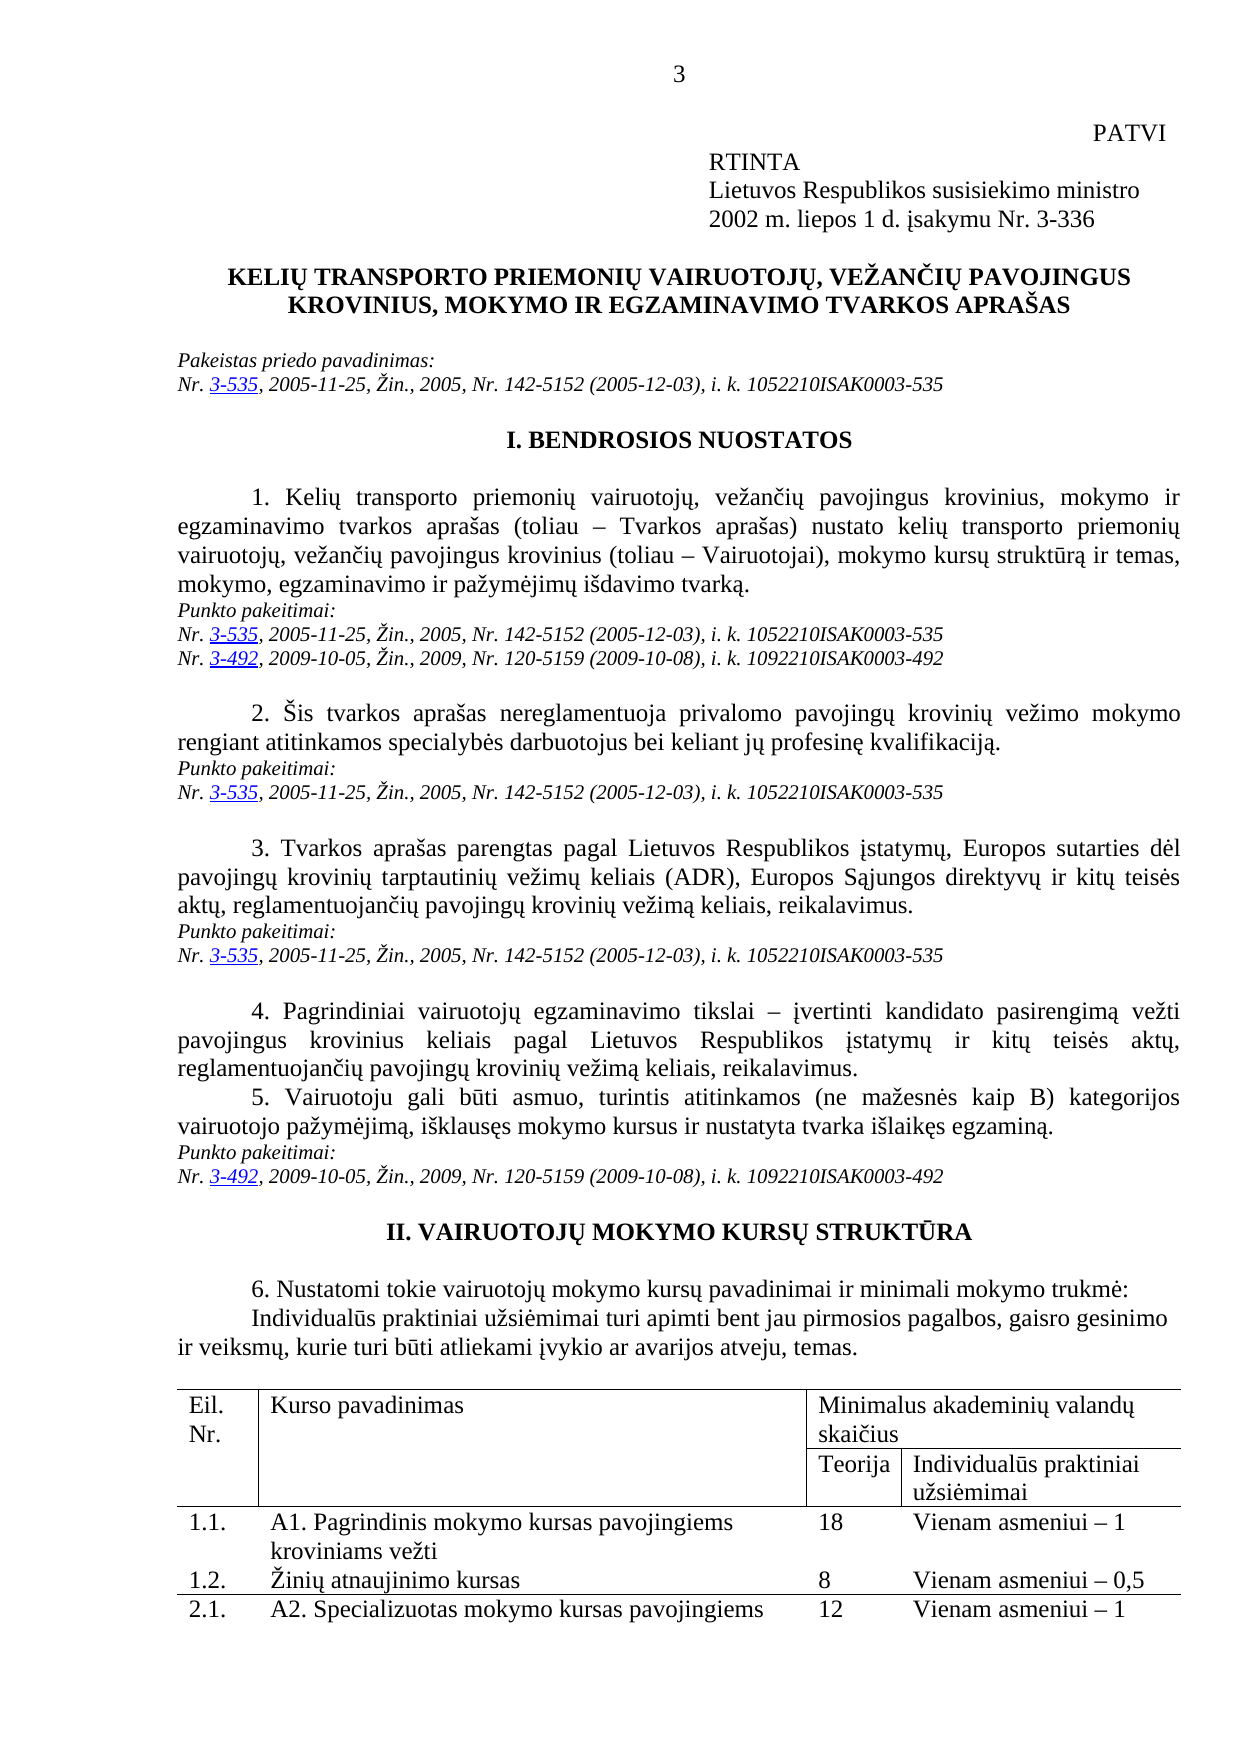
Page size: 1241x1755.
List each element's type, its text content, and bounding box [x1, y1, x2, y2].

text Nr. 3-535, 2005-11-25, Žin., 2005, Nr. 142-5152 (2005-12-03), i. k. 1052210ISAK0003-535 [177, 780, 1181, 804]
table_cell Vienam asmeniui – 1 [901, 1507, 1181, 1565]
table_header Eil. Nr. [177, 1390, 258, 1506]
text 6. Nustatomi tokie vairuotojų mokymo kursų pavadinimai ir minimali mokymo trukmė: [177, 1274, 1181, 1303]
table_cell Vienam asmeniui – 1 [901, 1595, 1181, 1623]
text Punkto pakeitimai: [177, 756, 1181, 780]
table_cell 1.1. [177, 1507, 259, 1565]
text Lietuvos Respublikos susisiekimo ministro [177, 176, 1181, 204]
text Punkto pakeitimai: [177, 1140, 1181, 1164]
text 3. Tvarkos aprašas parengtas pagal Lietuvos Respublikos įstatymų, Europos sutarties dėl pavojingų krovinių tarptautinių vežimų keliais (ADR), Europos Sąjungos direktyvų ir kitų teisės aktų, reglamentuojančių pavojingų krovinių vežimą keliais, reikalavimus. [177, 833, 1181, 919]
text 5. Vairuotoju gali būti asmuo, turintis atitinkamos (ne mažesnės kaip B) kategorijos vairuotojo pažymėjimą, išklausęs mokymo kursus ir nustatyta tvarka išlaikęs egzaminą. [177, 1082, 1181, 1140]
table_cell 2.1. [177, 1595, 259, 1623]
table_cell Teorija [807, 1449, 901, 1506]
table_cell 1.2. [177, 1565, 259, 1593]
table_cell A1. Pagrindinis mokymo kursas pavojingiems kroviniams vežti [259, 1507, 807, 1565]
text Punkto pakeitimai: [177, 597, 1181, 622]
table_header Kurso pavadinimas [259, 1390, 806, 1506]
table_cell A2. Specializuotas mokymo kursas pavojingiems [259, 1595, 807, 1623]
text Pakeistas priedo pavadinimas: [177, 348, 1181, 372]
text I. BENDROSIOS NUOSTATOS [177, 425, 1181, 454]
text 2002 m. liepos 1 d. įsakymu Nr. 3-336 [177, 204, 1181, 233]
table_cell 8 [807, 1565, 901, 1593]
text Nr. 3-535, 2005-11-25, Žin., 2005, Nr. 142-5152 (2005-12-03), i. k. 1052210ISAK0003-535 [177, 372, 1181, 396]
text PATVIRTINTA [709, 118, 1181, 176]
text Punkto pakeitimai: [177, 919, 1181, 943]
text Nr. 3-492, 2009-10-05, Žin., 2009, Nr. 120-5159 (2009-10-08), i. k. 1092210ISAK0003-492 [177, 1164, 1181, 1188]
text kelių transporto priemonių vairuotojų, vežančių pavojingus krovinius, mokymo ir egzaminavimo tvarkOS APRAŠAS [177, 262, 1181, 319]
table_cell Žinių atnaujinimo kursas [259, 1565, 807, 1593]
text Individualūs praktiniai užsiėmimai turi apimti bent jau pirmosios pagalbos, gaisro gesinimo ir veiksmų, kurie turi būti atliekami įvykio ar avarijos atveju, temas. [177, 1303, 1181, 1360]
table_header Minimalus akademinių valandų skaičius [807, 1390, 1181, 1448]
text Nr. 3-535, 2005-11-25, Žin., 2005, Nr. 142-5152 (2005-12-03), i. k. 1052210ISAK0003-535 [177, 943, 1181, 967]
text II. VAIRUOTOJŲ MOKYMO KURSŲ STRUKTŪRA [177, 1217, 1181, 1245]
text Nr. 3-535, 2005-11-25, Žin., 2005, Nr. 142-5152 (2005-12-03), i. k. 1052210ISAK0003-535 [177, 622, 1181, 646]
table_cell Individualūs praktiniai užsiėmimai [902, 1449, 1181, 1506]
text 2. Šis tvarkos aprašas nereglamentuoja privalomo pavojingų krovinių vežimo mokymo rengiant atitinkamos specialybės darbuotojus bei keliant jų profesinę kvalifikaciją. [177, 698, 1181, 756]
table_cell 18 [807, 1507, 901, 1565]
table_cell Vienam asmeniui – 0,5 [901, 1565, 1181, 1593]
text 1. Kelių transporto priemonių vairuotojų, vežančių pavojingus krovinius, mokymo ir egzaminavimo tvarkos aprašas (toliau – Tvarkos aprašas) nustato kelių transporto priemonių vairuotojų, vežančių pavojingus krovinius (toliau – Vairuotojai), mokymo kursų struktūrą ir temas, mokymo, egzaminavimo ir pažymėjimų išdavimo tvarką. [177, 482, 1181, 597]
text Nr. 3-492, 2009-10-05, Žin., 2009, Nr. 120-5159 (2009-10-08), i. k. 1092210ISAK0003-492 [177, 646, 1181, 670]
text 4. Pagrindiniai vairuotojų egzaminavimo tikslai – įvertinti kandidato pasirengimą vežti pavojingus krovinius keliais pagal Lietuvos Respublikos įstatymų ir kitų teisės aktų, reglamentuojančių pavojingų krovinių vežimą keliais, reikalavimus. [177, 996, 1181, 1082]
table_cell 12 [807, 1595, 901, 1623]
